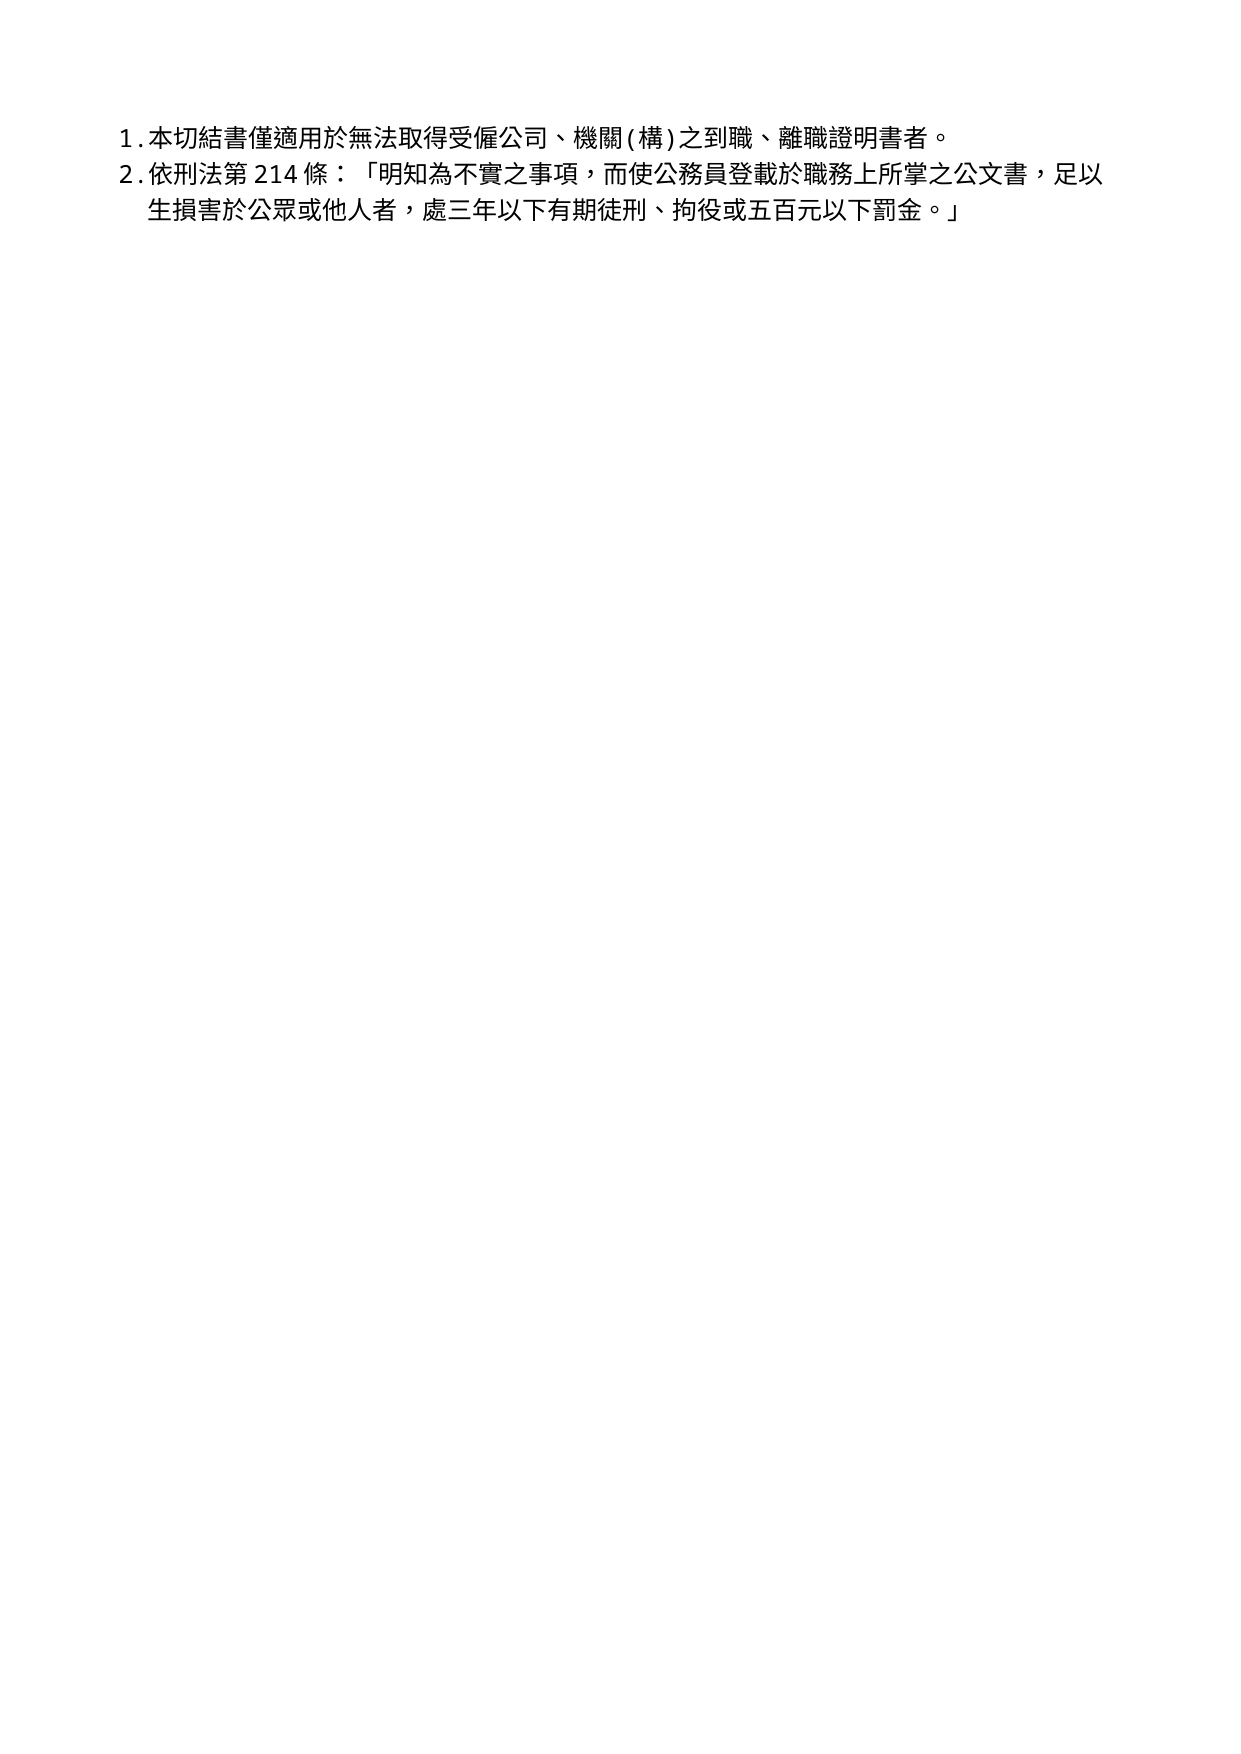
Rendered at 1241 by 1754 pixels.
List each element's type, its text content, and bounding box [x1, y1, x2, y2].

text 2.依刑法第214條：「明知為不實之事項，而使公務員登載於職務上所掌之公文書，足以生損害於公眾或他人者，處三年以下有期徒刑、拘役或五百元以下罰金。」 [118, 154, 1122, 227]
text 1.本切結書僅適用於無法取得受僱公司、機關(構)之到職、離職證明書者。 [118, 118, 1122, 154]
